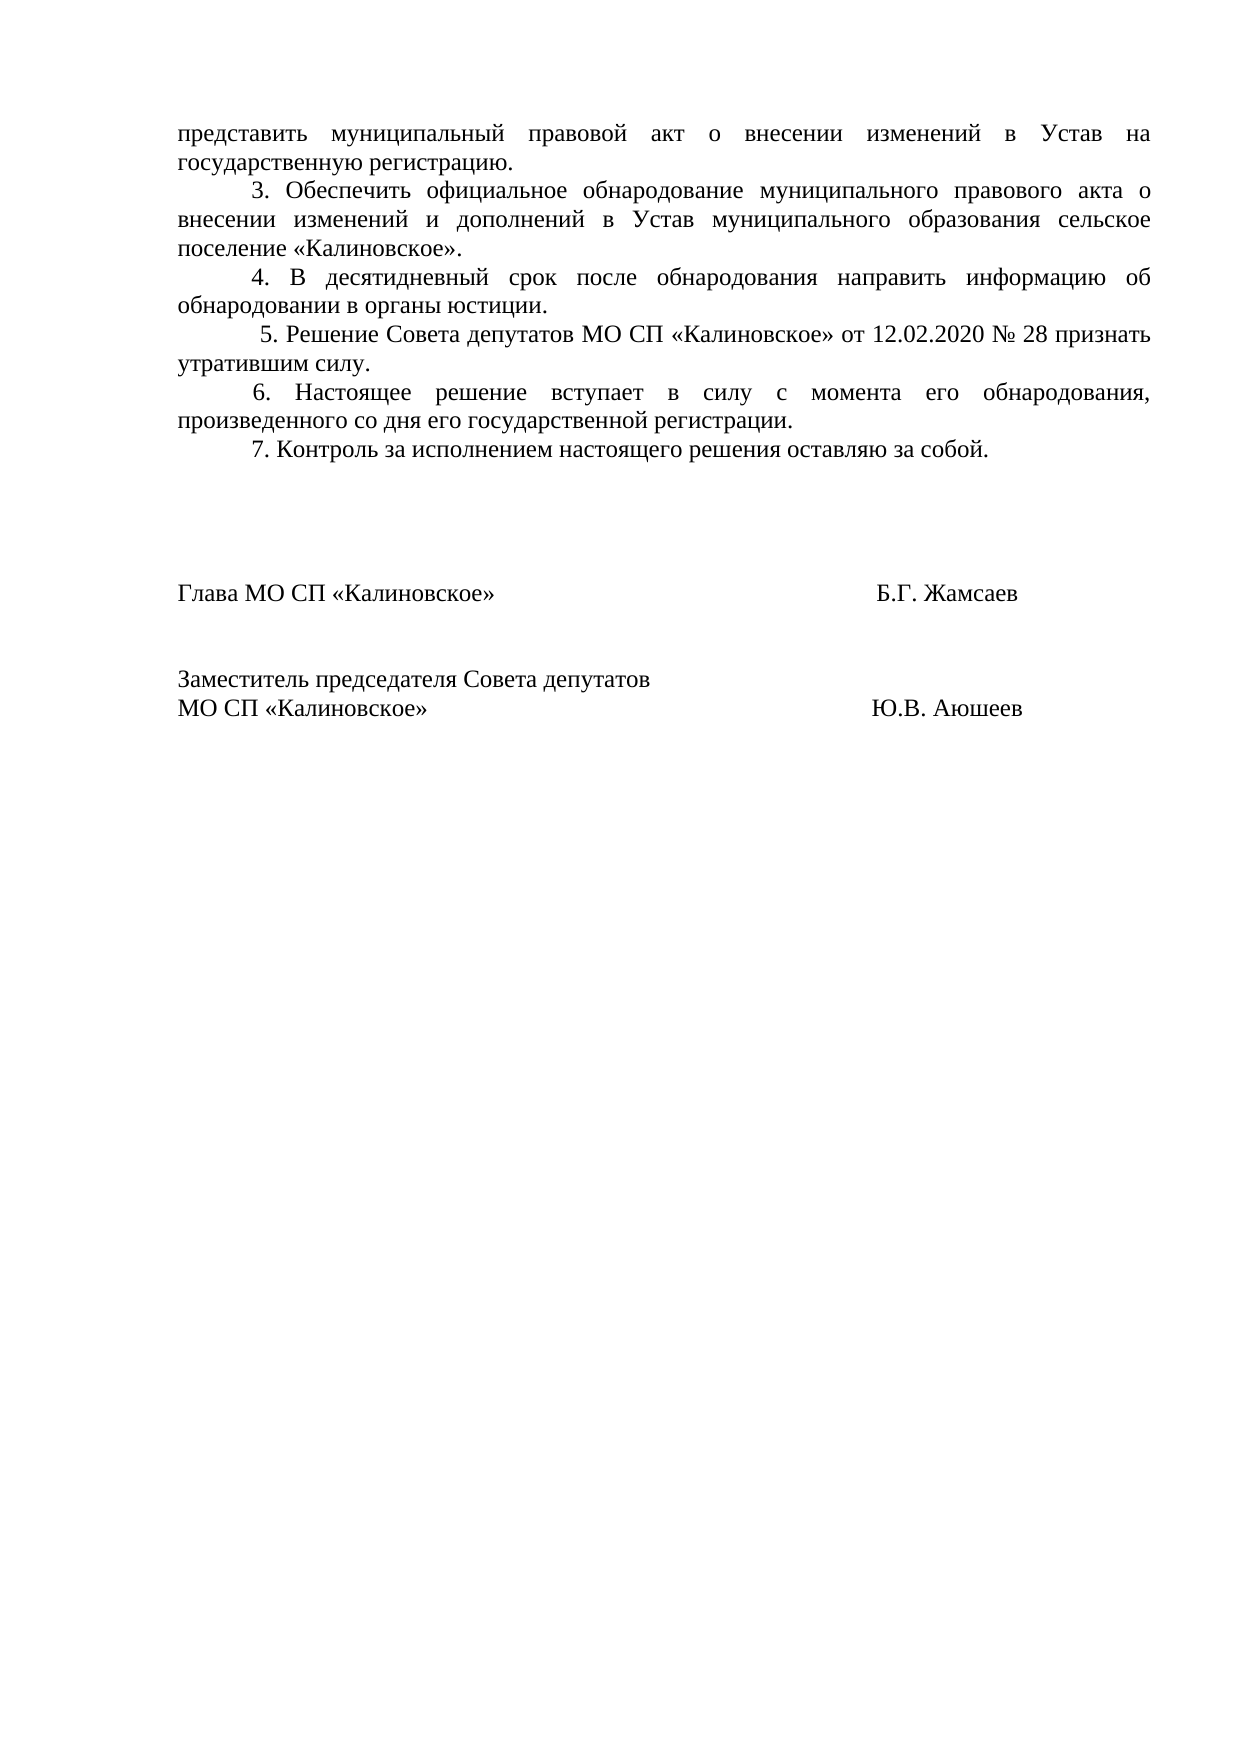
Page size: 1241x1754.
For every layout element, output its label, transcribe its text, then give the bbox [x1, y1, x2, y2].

text 5. Решение Совета депутатов МО СП «Калиновское» от 12.02.2020 № 28 признать утратившим силу. [177, 319, 1152, 377]
text представить муниципальный правовой акт о внесении изменений в Устав на государственную регистрацию. [177, 118, 1152, 176]
text МО СП «Калиновское» Ю.В. Аюшеев [177, 693, 1152, 722]
text 4. В десятидневный срок после обнародования направить информацию об обнародовании в органы юстиции. [177, 262, 1152, 319]
text 6. Настоящее решение вступает в силу с момента его обнародования, произведенного со дня его государственной регистрации. [177, 377, 1152, 434]
text Глава МО СП «Калиновское» Б.Г. Жамсаев [177, 578, 1152, 607]
text Заместитель председателя Совета депутатов [177, 664, 1152, 693]
text 3. Обеспечить официальное обнародование муниципального правового акта о внесении изменений и дополнений в Устав муниципального образования сельское поселение «Калиновское». [177, 176, 1152, 262]
text 7. Контроль за исполнением настоящего решения оставляю за собой. [177, 434, 1152, 463]
